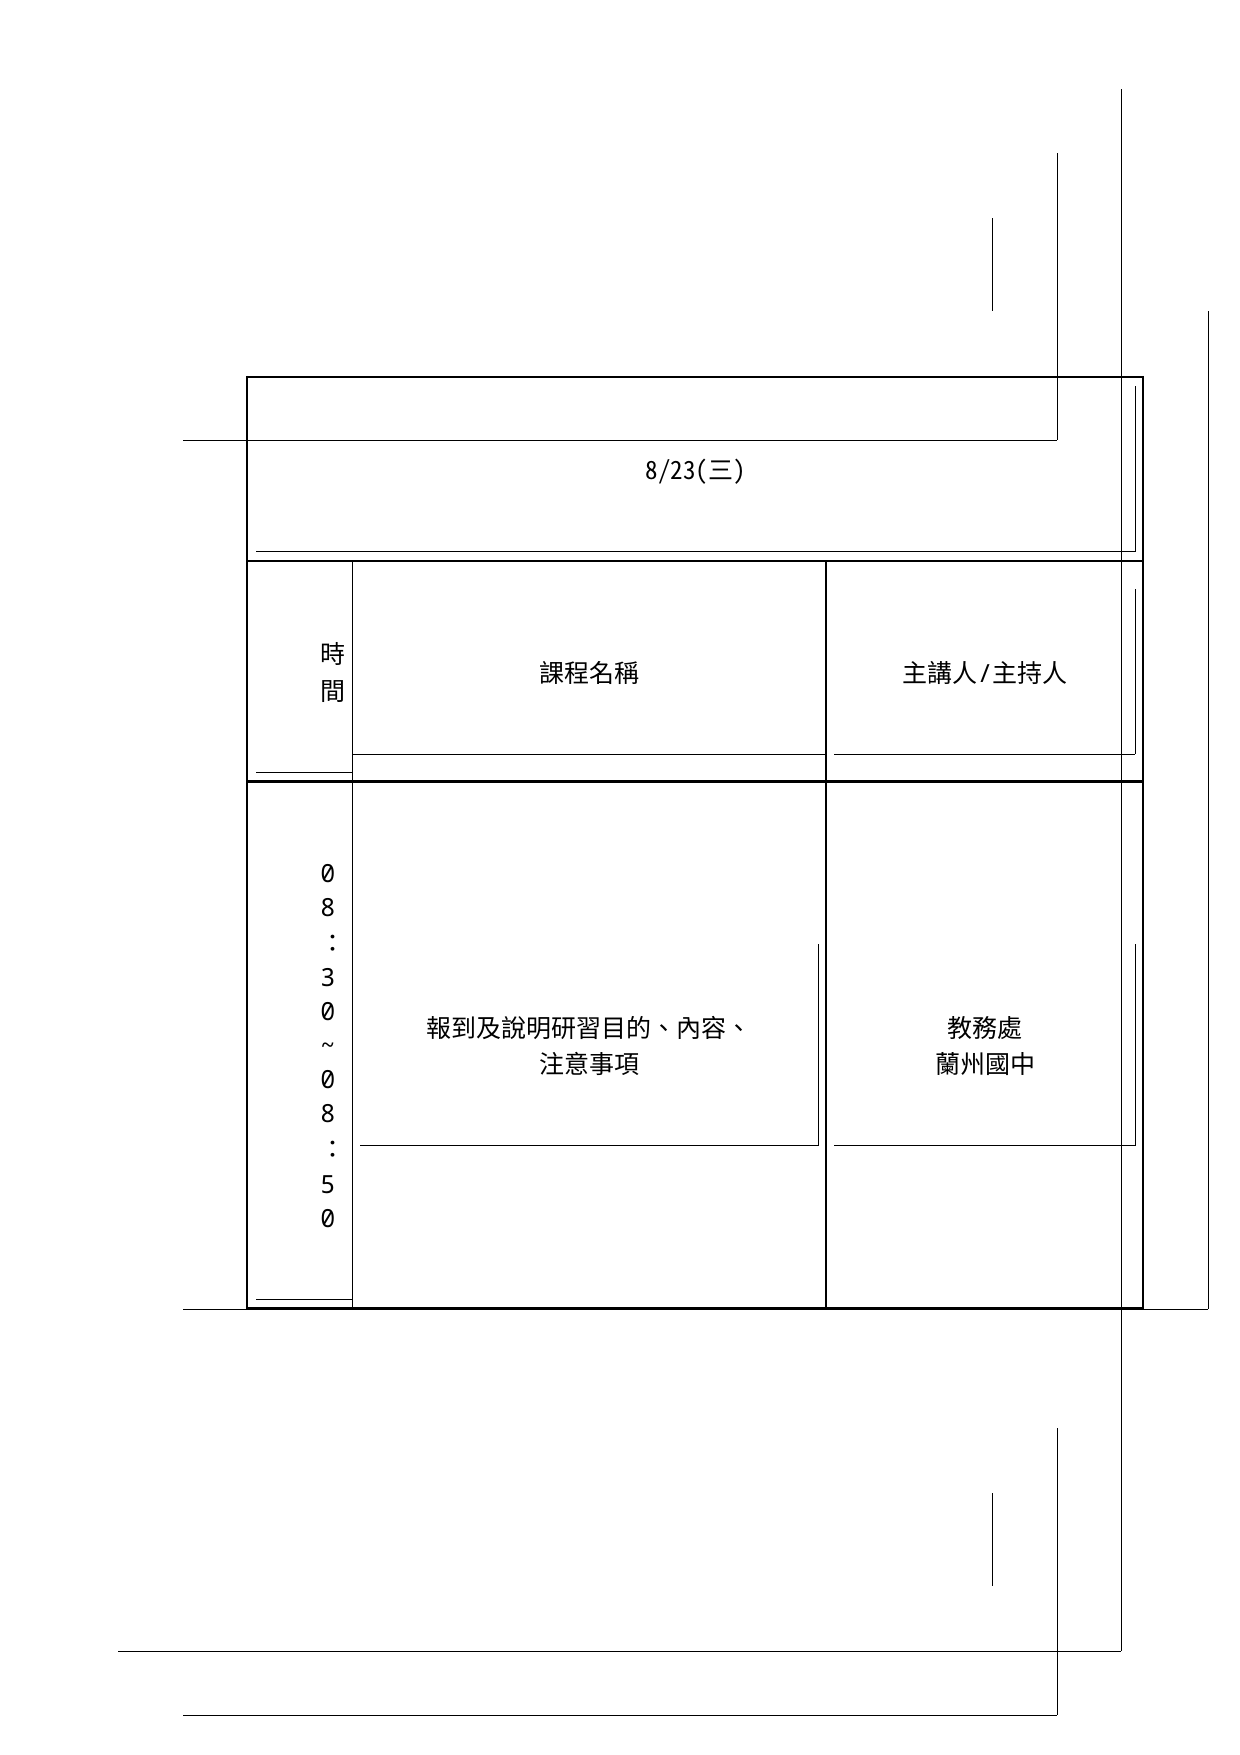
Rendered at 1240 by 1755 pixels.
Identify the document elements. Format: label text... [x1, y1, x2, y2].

table_cell 時間 [248, 562, 352, 780]
table_cell 08：30 ~ 08：50 [248, 783, 352, 1307]
table_header 8/23(三) [248, 378, 1121, 560]
table_cell 主講人/主持人 [827, 562, 1121, 780]
table_cell 報到及說明研習目的、內容、注意事項 [353, 783, 825, 1307]
table_cell 課程名稱 [353, 562, 825, 754]
table_header [1122, 378, 1142, 560]
table_cell [1122, 783, 1142, 1307]
table_cell [353, 755, 825, 780]
table_cell [1122, 562, 1142, 780]
table_cell 教務處 蘭州國中 [827, 783, 1121, 1307]
